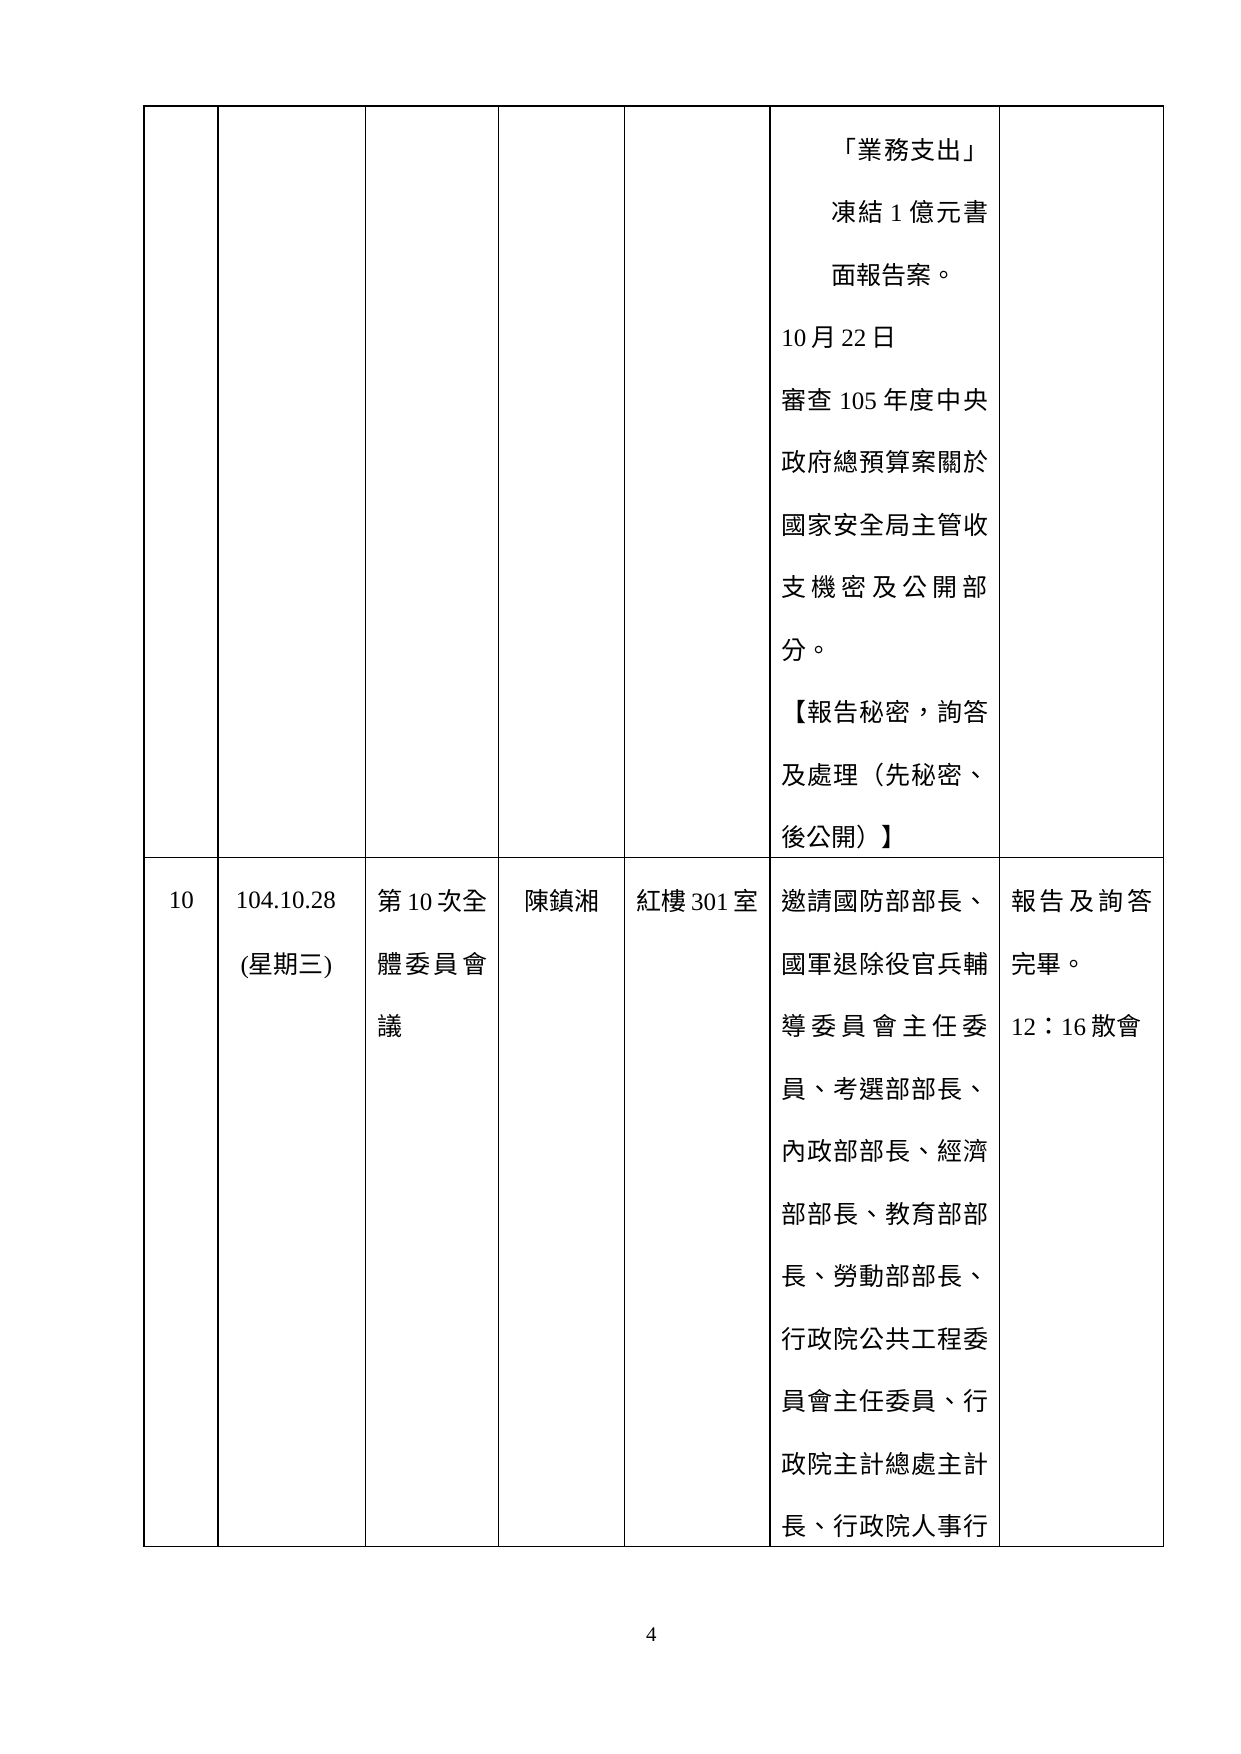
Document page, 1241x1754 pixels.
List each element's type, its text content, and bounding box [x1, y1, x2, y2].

table_cell 10 [145, 858, 217, 1546]
table_cell 紅樓301室 [625, 858, 769, 1546]
table_cell [1000, 107, 1163, 857]
table_cell [219, 107, 365, 857]
table_cell [625, 107, 769, 857]
table_cell 邀請國防部部長、國軍退除役官兵輔導委員會主任委員、考選部部長、內政部部長、經濟部部長、教育部部長、勞動部部長、行政院公共工程委員會主任委員、行政院主計總處主計長、行政院人事行 [771, 858, 999, 1546]
table_cell 104.10.28 (星期三) [219, 858, 365, 1546]
table_cell [366, 107, 498, 857]
table_cell 「業務支出」凍結1億元書面報告案。 10月22日 審查105年度中央政府總預算案關於國家安全局主管收支機密及公開部分。 【報告秘密，詢答及處理（先秘密、後公開）】 [771, 107, 999, 857]
table_cell 報告及詢答完畢。 12：16散會 [1000, 858, 1163, 1546]
table_cell [499, 107, 624, 857]
table_cell 第10次全體委員會議 [366, 858, 498, 1546]
table_cell 陳鎮湘 [499, 858, 624, 1546]
table_cell [145, 107, 217, 857]
